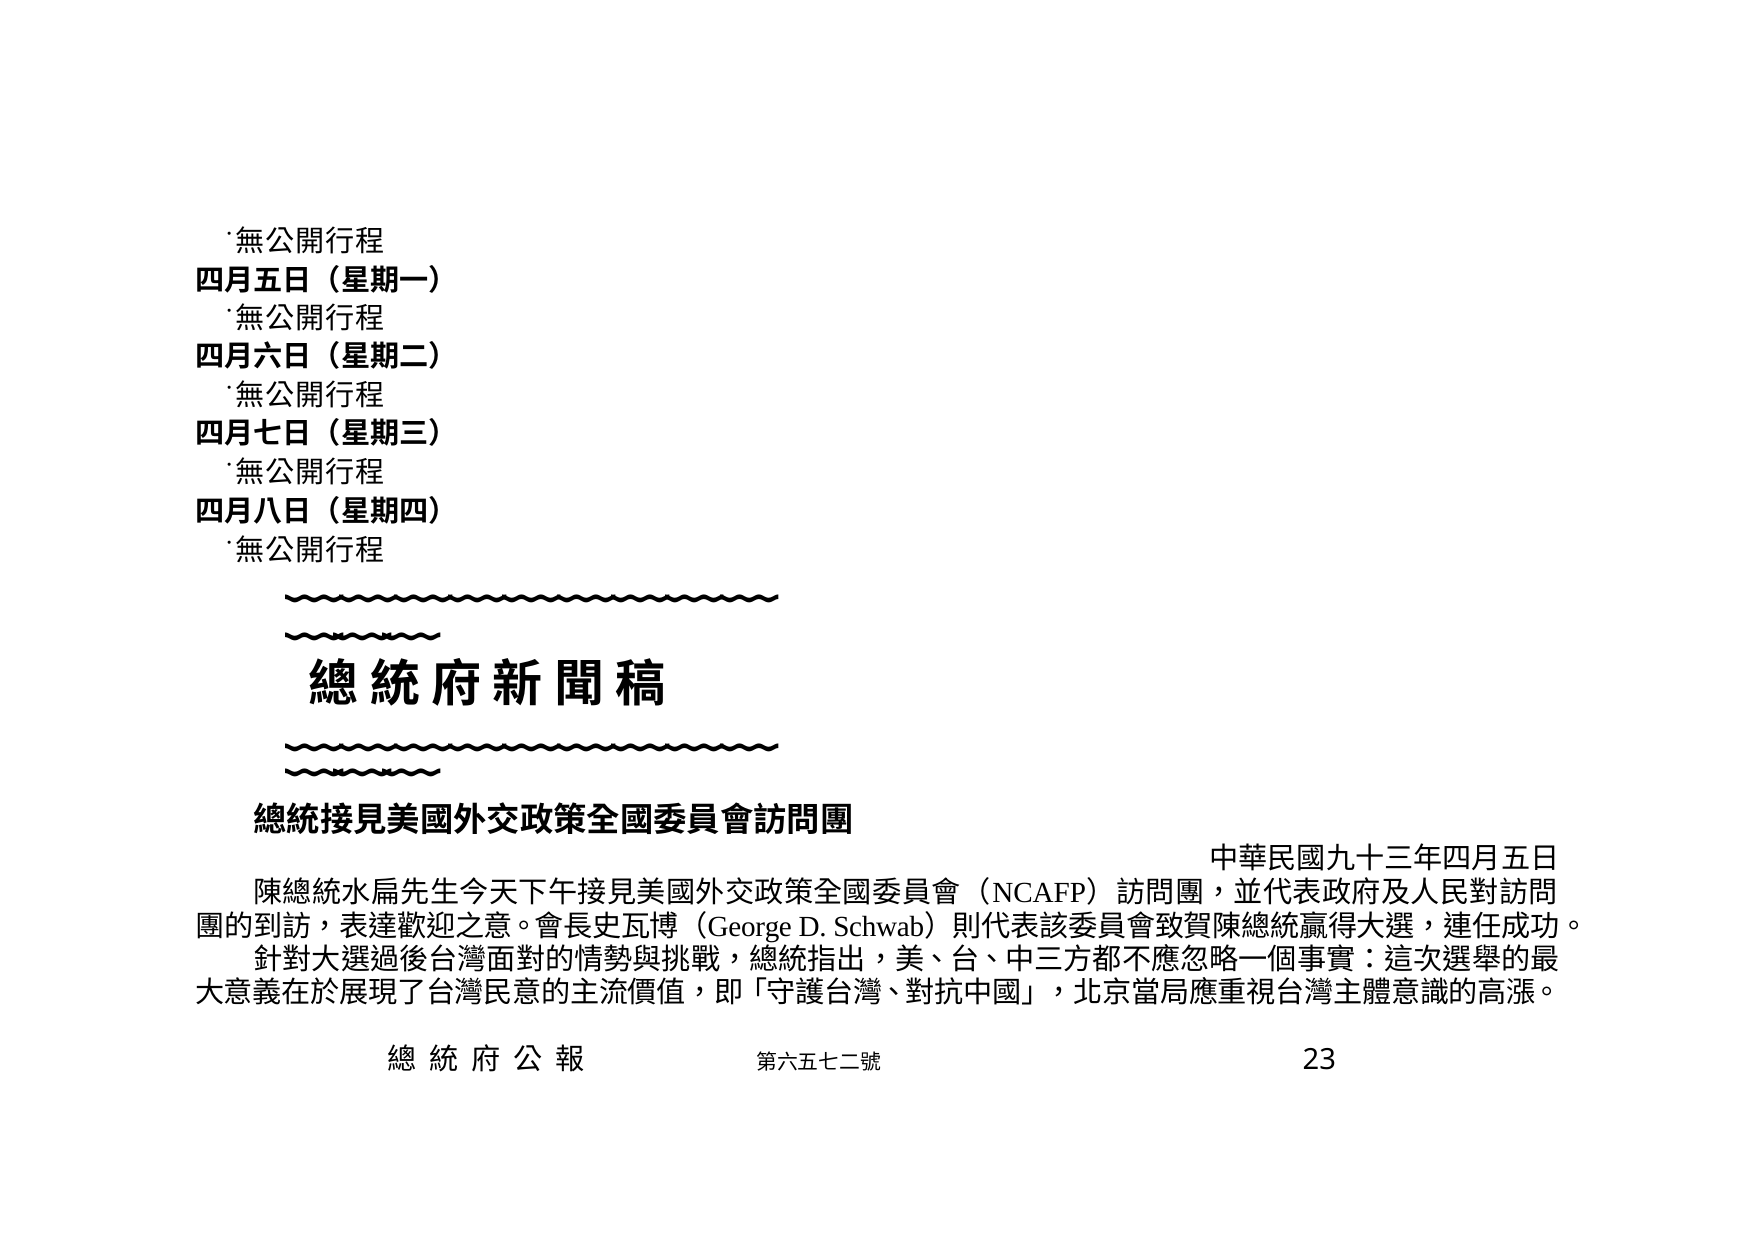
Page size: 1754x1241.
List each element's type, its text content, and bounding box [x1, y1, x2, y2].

table_cell 總 統 府 新 聞 稿 [282, 643, 782, 726]
text 總統接見美國外交政策全國委員會訪問團 [253, 801, 1559, 838]
text 四月八日（星期四） [195, 492, 1559, 529]
text ˙無公開行程 [224, 376, 1559, 413]
table_header ﹏﹏﹏﹏﹏﹏﹏﹏﹏﹏﹏﹏ [282, 568, 782, 643]
text 針對大選過後台灣面對的情勢與挑戰，總統指出，美、台、中三方都不應忽略一個事實：這次選舉的最大意義在於展現了台灣民意的主流價值，即「守護台灣、對抗中國」，北京當局應重視台灣主體意識的高漲。 [195, 943, 1559, 1009]
text 陳總統水扁先生今天下午接見美國外交政策全國委員會（NCAFP）訪問團，並代表政府及人民對訪問團的到訪，表達歡迎之意。會長史瓦博（George D. Schwab）則代表該委員會致賀陳總統贏得大選，連任成功。 [195, 876, 1559, 943]
text ˙無公開行程 [224, 299, 1559, 336]
text 四月五日（星期一） [195, 262, 1559, 297]
text ˙無公開行程 [224, 531, 1559, 568]
text 中華民國九十三年四月五日 [195, 838, 1559, 876]
text ˙無公開行程 [224, 222, 1559, 259]
text 四月六日（星期二） [195, 338, 1559, 374]
text 四月七日（星期三） [195, 415, 1559, 451]
table_cell ﹏﹏﹏﹏﹏﹏﹏﹏﹏﹏﹏﹏ [282, 726, 782, 788]
text ˙無公開行程 [224, 453, 1559, 490]
